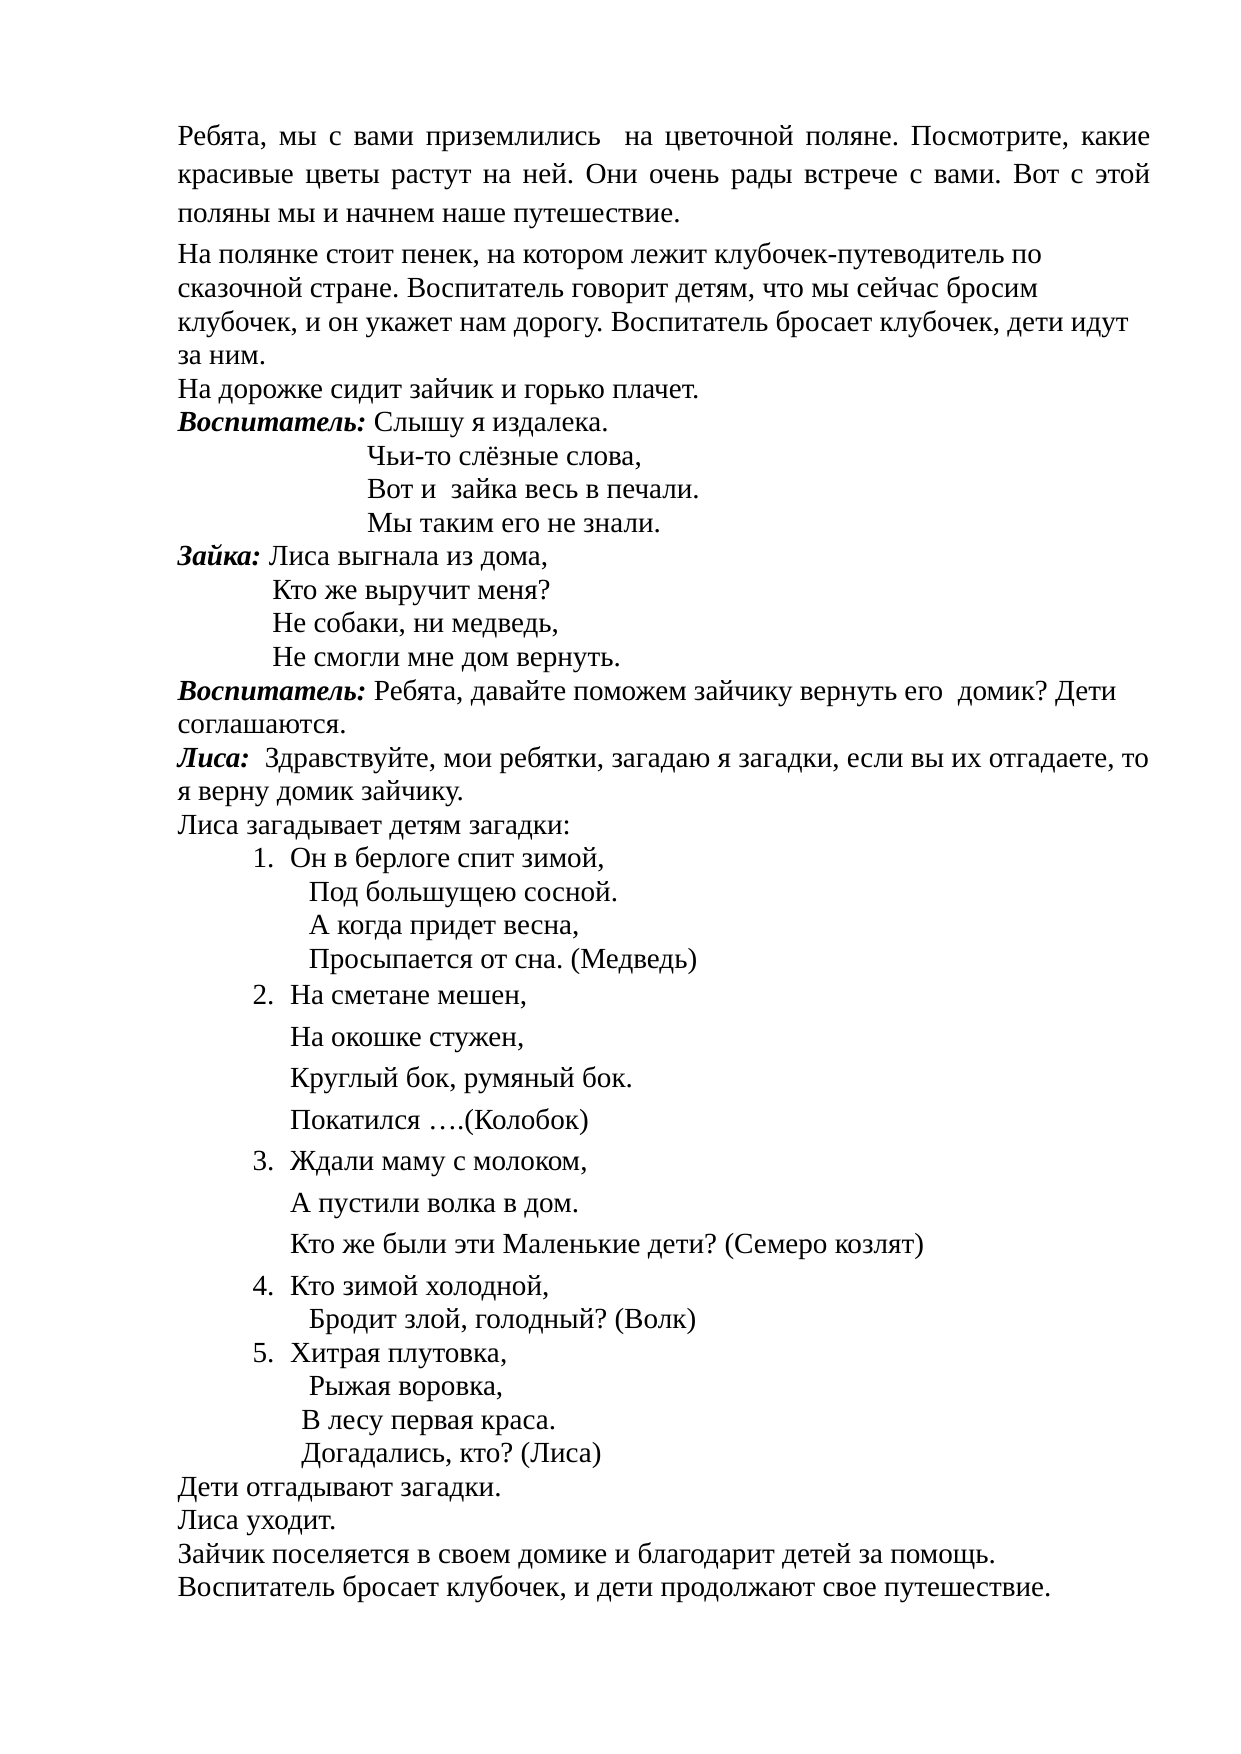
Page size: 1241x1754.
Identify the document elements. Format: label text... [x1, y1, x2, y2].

text Лиса загадывает детям загадки: [177, 807, 1152, 840]
text Ребята, мы с вами приземлились на цветочной поляне. Посмотрите, какие красивые цветы растут на ней. Они очень рады встрече с вами. Вот с этой поляны мы и начнем наше путешествие. [177, 118, 1152, 229]
text Бродит злой, голодный? (Волк) [177, 1301, 1152, 1335]
text Покатился ….(Колобок) [290, 1102, 1152, 1135]
text Лиса: Здравствуйте, мои ребятки, загадаю я загадки, если вы их отгадаете, то я верну домик зайчику. [177, 740, 1152, 807]
text На полянке стоит пенек, на котором лежит клубочек-путеводитель по сказочной стране. Воспитатель говорит детям, что мы сейчас бросим клубочек, и он укажет нам дорогу. Воспитатель бросает клубочек, дети идут за ним. [177, 237, 1152, 371]
text На окошке стужен, [290, 1019, 1152, 1052]
text Рыжая воровка, В лесу первая краса. Догадались, кто? (Лиса) Дети отгадывают загадки. [177, 1368, 1152, 1502]
text Под большущею сосной. А когда придет весна, Просыпается от сна. (Медведь) [177, 874, 1152, 974]
text Воспитатель: Ребята, давайте поможем зайчику вернуть его домик? Дети соглашаются. [177, 673, 1152, 740]
list Хитрая плутовка, [252, 1335, 1152, 1368]
list Ждали маму с молоком, [252, 1143, 1152, 1177]
text Воспитатель: Слышу я издалека. Чьи-то слёзные слова, Вот и зайка весь в печали. Мы таким его не знали. [177, 404, 1152, 538]
text Зайка: Лиса выгнала из дома, Кто же выручит меня? Не собаки, ни медведь, Не смогли мне дом вернуть. [177, 538, 1152, 673]
text Зайчик поселяется в своем домике и благодарит детей за помощь. [177, 1536, 1152, 1569]
list Кто зимой холодной, [252, 1268, 1152, 1301]
text Круглый бок, румяный бок. [290, 1060, 1152, 1094]
text Лиса уходит. [177, 1502, 1152, 1536]
text Кто же были эти Маленькие дети? (Семеро козлят) [290, 1226, 1152, 1260]
list На сметане мешен, [252, 977, 1152, 1011]
text А пустили волка в дом. [290, 1185, 1152, 1218]
list Он в берлоге спит зимой, [252, 840, 1152, 874]
text Воспитатель бросает клубочек, и дети продолжают свое путешествие. [177, 1569, 1152, 1603]
text На дорожке сидит зайчик и горько плачет. [177, 371, 1152, 404]
